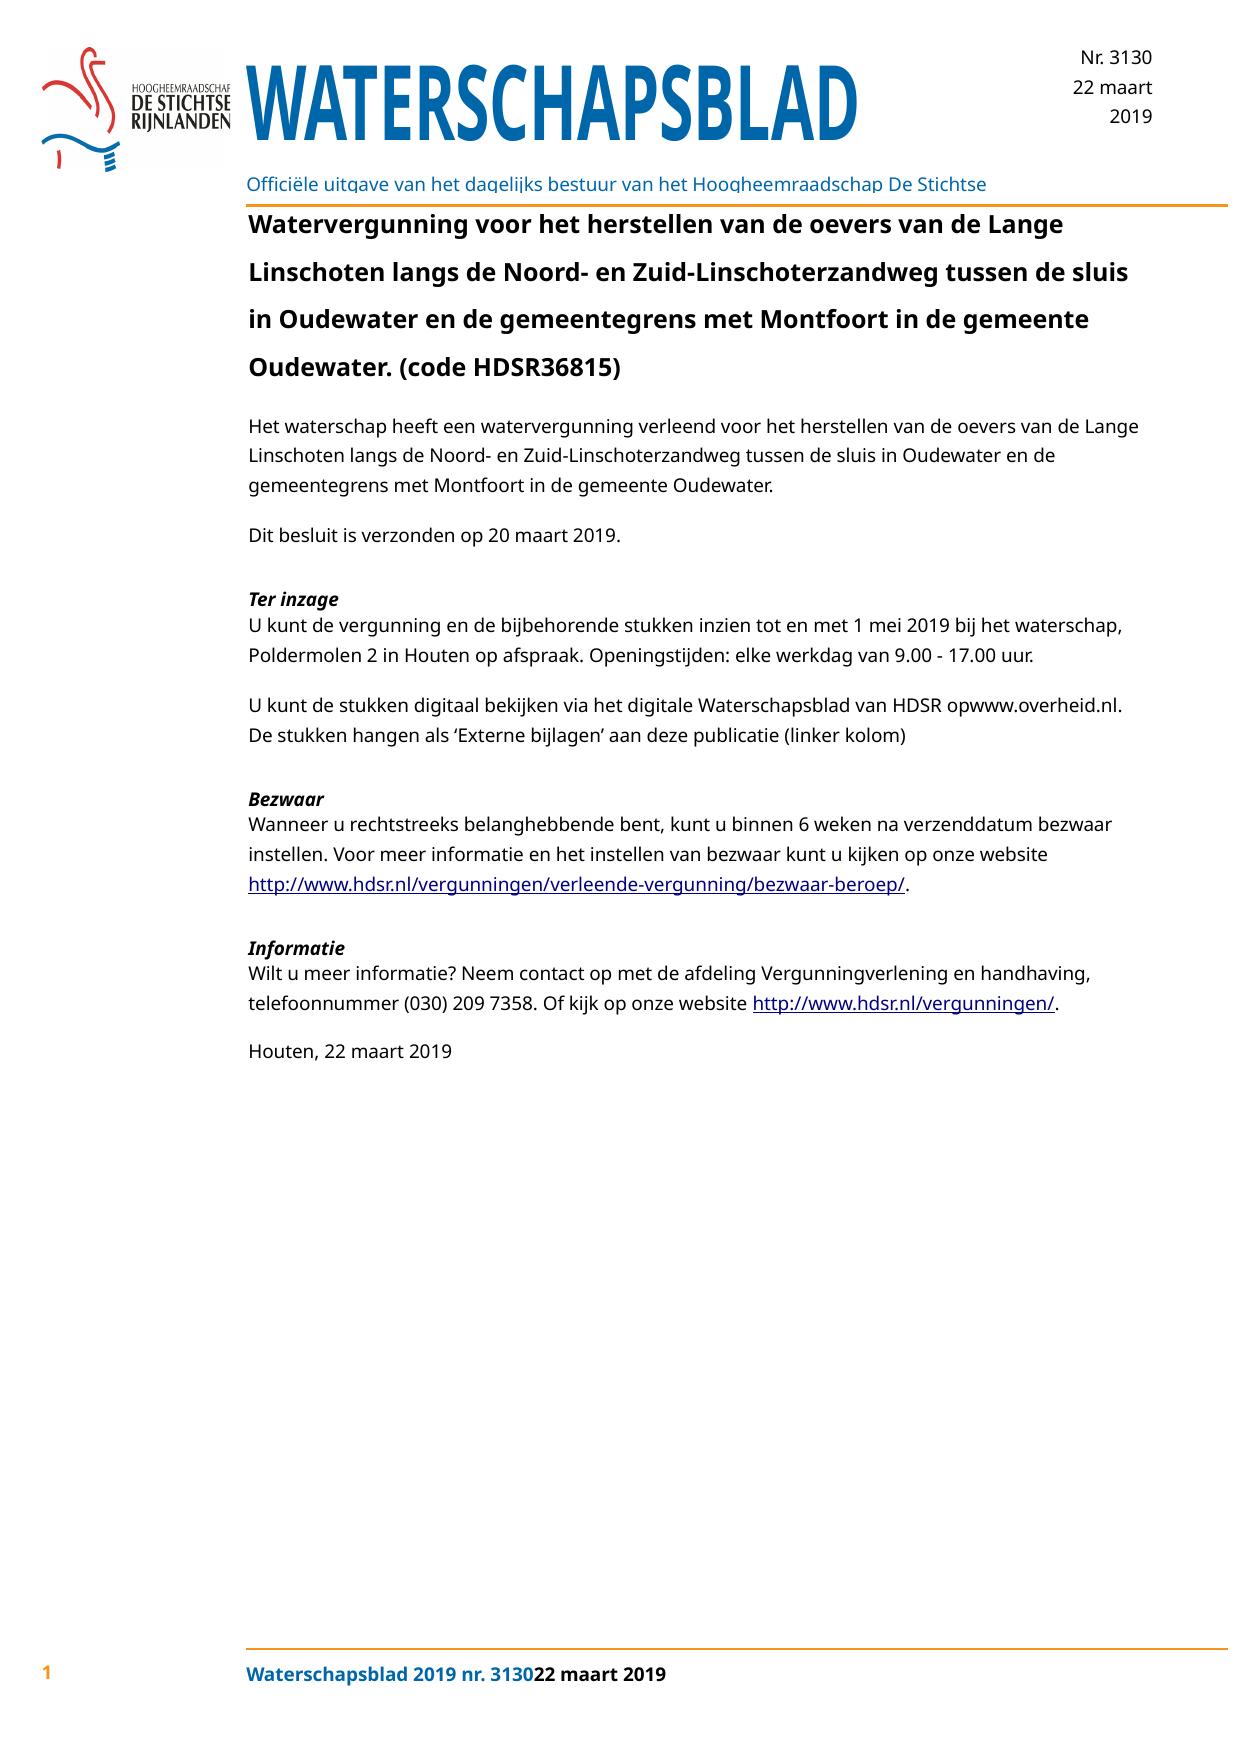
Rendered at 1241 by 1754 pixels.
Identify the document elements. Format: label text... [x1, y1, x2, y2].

text Informatie [248, 935, 1152, 961]
text Houten, 22 maart 2019 [248, 1038, 1152, 1064]
text Bezwaar [248, 786, 1152, 812]
text Wanneer u rechtstreeks belanghebbende bent, kunt u binnen 6 weken na verzenddatum bezwaar instellen. Voor meer informatie en het instellen van bezwaar kunt u kijken op onze website http://www.hdsr.nl/vergunningen/verleende-vergunning/bezwaar-beroep/. [248, 812, 1152, 897]
text U kunt de stukken digitaal bekijken via het digitale Waterschapsblad van HDSR opwww.overheid.nl. De stukken hangen als ‘Externe bijlagen’ aan deze publicatie (linker kolom) [248, 692, 1152, 748]
text Ter inzage [248, 587, 1152, 612]
text Het waterschap heeft een watervergunning verleend voor het herstellen van de oevers van de Lange Linschoten langs de Noord- en Zuid-Linschoterzandweg tussen de sluis in Oudewater en de gemeentegrens met Montfoort in de gemeente Oudewater. [248, 413, 1152, 498]
text U kunt de vergunning en de bijbehorende stukken inzien tot en met 1 mei 2019 bij het waterschap, Poldermolen 2 in Houten op afspraak. Openingstijden: elke werkdag van 9.00 - 17.00 uur. [248, 612, 1152, 668]
picture [41, 47, 231, 172]
text Dit besluit is verzonden op 20 maart 2019. [248, 523, 1152, 548]
text Watervergunning voor het herstellen van de oevers van de Lange Linschoten langs de Noord- en Zuid-Linschoterzandweg tussen de sluis in Oudewater en de gemeentegrens met Montfoort in de gemeente Oudewater. (code HDSR36815) [248, 207, 1152, 384]
text Wilt u meer informatie? Neem contact op met de afdeling Vergunningverlening en handhaving, telefoonnummer (030) 209 7358. Of kijk op onze website http://www.hdsr.nl/vergunningen/. [248, 961, 1152, 1016]
